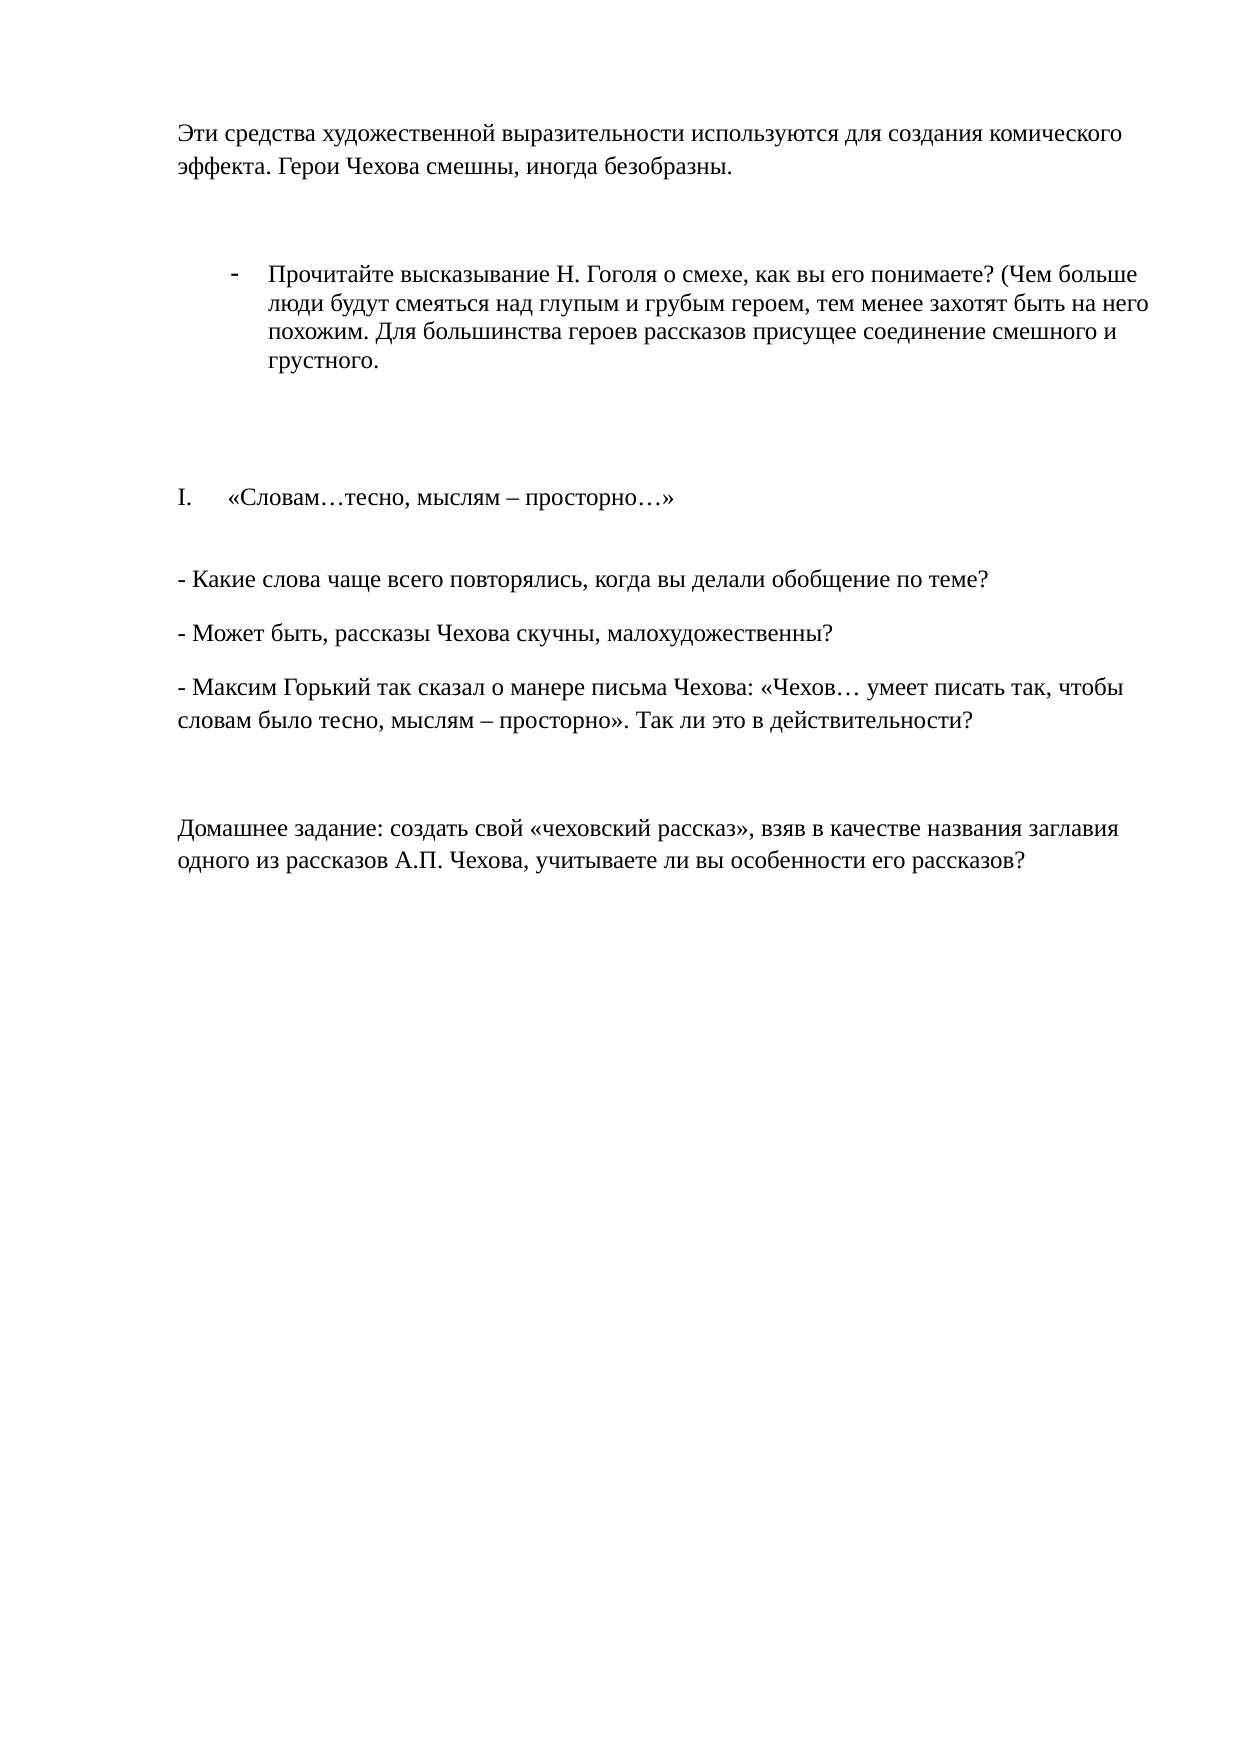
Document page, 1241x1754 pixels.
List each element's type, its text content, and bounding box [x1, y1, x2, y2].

text - Может быть, рассказы Чехова скучны, малохудожественны? [177, 618, 1152, 647]
list «Словам…тесно, мыслям – просторно…» [177, 482, 1152, 510]
text Эти средства художественной выразительности используются для создания комического эффекта. Герои Чехова смешны, иногда безобразны. [177, 118, 1152, 180]
text - Максим Горький так сказал о манере письма Чехова: «Чехов… умеет писать так, чтобы словам было тесно, мыслям – просторно». Так ли это в действительности? [177, 672, 1152, 734]
text Домашнее задание: создать свой «чеховский рассказ», взяв в качестве названия заглавия одного из рассказов А.П. Чехова, учитываете ли вы особенности его рассказов? [177, 813, 1152, 874]
text - Какие слова чаще всего повторялись, когда вы делали обобщение по теме? [177, 564, 1152, 593]
list Прочитайте высказывание Н. Гоголя о смехе, как вы его понимаете? (Чем больше люди будут смеяться над глупым и грубым героем, тем менее захотят быть на него похожим. Для большинства героев рассказов присущее соединение смешного и грустного. [230, 259, 1152, 374]
